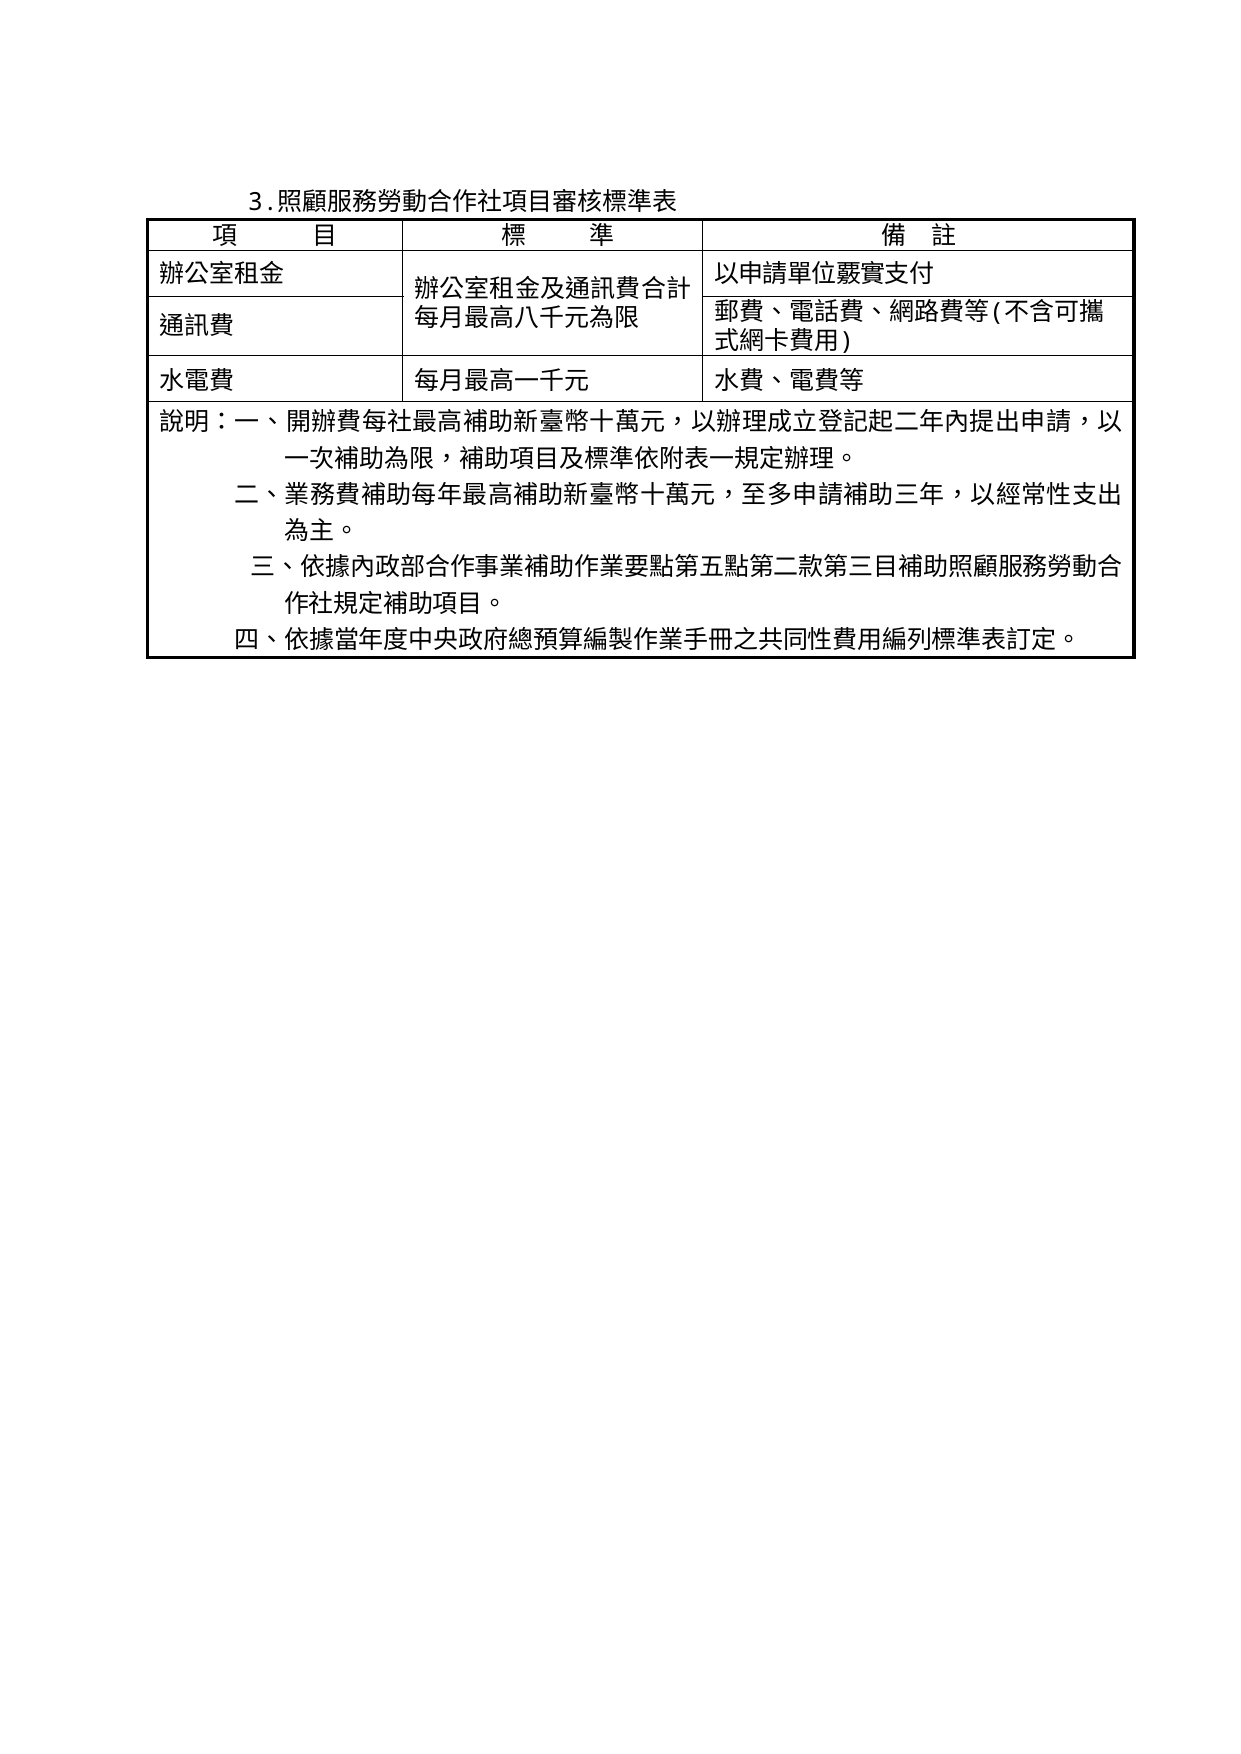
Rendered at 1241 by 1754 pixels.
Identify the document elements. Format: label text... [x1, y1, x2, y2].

table_cell 通訊費 [149, 297, 402, 355]
table_header 備 註 [703, 221, 1132, 250]
table_cell 辦公室租金及通訊費合計每月最高八千元為限 [403, 251, 702, 355]
table_header 項 目 [149, 221, 402, 250]
table_cell 說明：一、開辦費每社最高補助新臺幣十萬元，以辦理成立登記起二年內提出申請，以一次補助為限，補助項目及標準依附表一規定辦理。 二、業務費補助每年最高補助新臺幣十萬元，至多申請補助三年，以經常性支出為主。 三、依據內政部合作事業補助作業要點第五點第二款第三目補助照顧服務勞動合作社規定補助項目。 四、依據當年度中央政府總預算編製作業手冊之共同性費用編列標準表訂定。 [149, 402, 1132, 656]
table_cell 以申請單位覈實支付 [703, 251, 1132, 296]
table_cell 郵費、電話費、網路費等(不含可攜式網卡費用) [703, 297, 1132, 355]
table_cell 每月最高一千元 [403, 356, 702, 401]
text 3.照顧服務勞動合作社項目審核標準表 [148, 182, 1092, 218]
table_header 標 準 [403, 221, 702, 250]
table_cell 辦公室租金 [149, 251, 402, 296]
table_cell 水電費 [149, 356, 402, 401]
table_cell 水費、電費等 [703, 356, 1132, 401]
